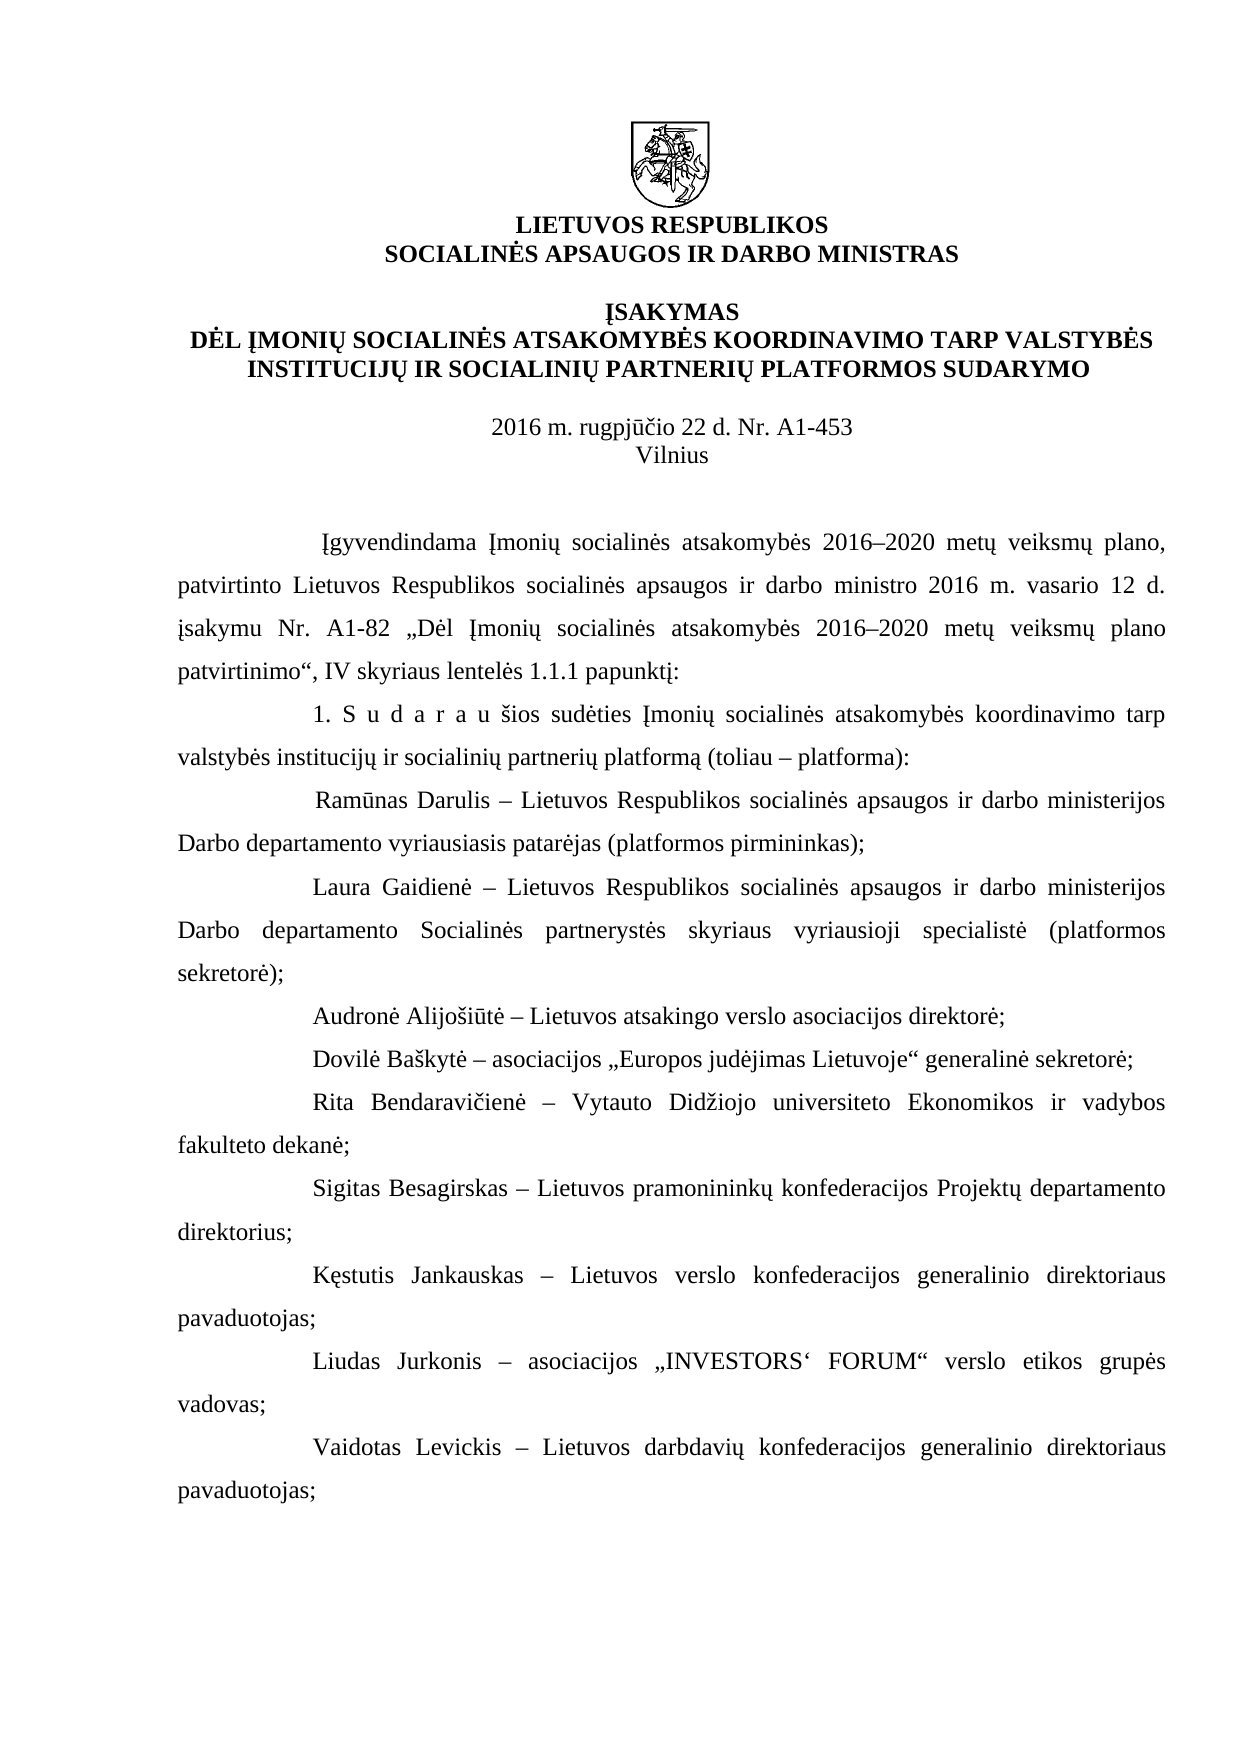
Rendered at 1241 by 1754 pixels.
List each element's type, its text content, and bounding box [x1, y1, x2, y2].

text Laura Gaidienė – Lietuvos Respublikos socialinės apsaugos ir darbo ministerijos Darbo departamento Socialinės partnerystės skyriaus vyriausioji specialistė (platformos sekretorė); [177, 872, 1167, 987]
text SOCIALINĖS APSAUGOS IR DARBO MINISTRAS [177, 239, 1167, 268]
text ĮSAKYMAS [177, 297, 1167, 325]
text Liudas Jurkonis – asociacijos „INVESTORS‘ FORUM“ verslo etikos grupės vadovas; [177, 1346, 1167, 1418]
text LIETUVOS RESPUBLIKOS [177, 210, 1167, 239]
text DĖL ĮMONIŲ SOCIALINĖS ATSAKOMYBĖS KOORDINAVIMO TARP VALSTYBĖS INSTITUCIJŲ IR SOCIALINIŲ PARTNERIŲ PLATFORMOS SUDARYMO [177, 325, 1167, 383]
text Kęstutis Jankauskas – Lietuvos verslo konfederacijos generalinio direktoriaus pavaduotojas; [177, 1260, 1167, 1332]
text Audronė Alijošiūtė – Lietuvos atsakingo verslo asociacijos direktorė; [177, 1001, 1167, 1030]
text 2016 m. rugpjūčio 22 d. Nr. A1-453 [177, 412, 1167, 440]
text Vilnius [177, 440, 1167, 469]
text Rita Bendaravičienė – Vytauto Didžiojo universiteto Ekonomikos ir vadybos fakulteto dekanė; [177, 1087, 1167, 1159]
text Dovilė Baškytė – asociacijos „Europos judėjimas Lietuvoje“ generalinė sekretorė; [177, 1044, 1167, 1073]
text Sigitas Besagirskas – Lietuvos pramonininkų konfederacijos Projektų departamento direktorius; [177, 1173, 1167, 1245]
text Vaidotas Levickis – Lietuvos darbdavių konfederacijos generalinio direktoriaus pavaduotojas; [177, 1432, 1167, 1504]
text 1. S u d a r a u šios sudėties Įmonių socialinės atsakomybės koordinavimo tarp valstybės institucijų ir socialinių partnerių platformą (toliau – platforma): [177, 699, 1167, 771]
text Įgyvendindama Įmonių socialinės atsakomybės 2016–2020 metų veiksmų plano, patvirtinto Lietuvos Respublikos socialinės apsaugos ir darbo ministro 2016 m. vasario 12 d. įsakymu Nr. A1-82 „Dėl Įmonių socialinės atsakomybės 2016–2020 metų veiksmų plano patvirtinimo“, IV skyriaus lentelės 1.1.1 papunktį: [177, 527, 1167, 685]
text Ramūnas Darulis – Lietuvos Respublikos socialinės apsaugos ir darbo ministerijos Darbo departamento vyriausiasis patarėjas (platformos pirmininkas); [177, 785, 1167, 857]
